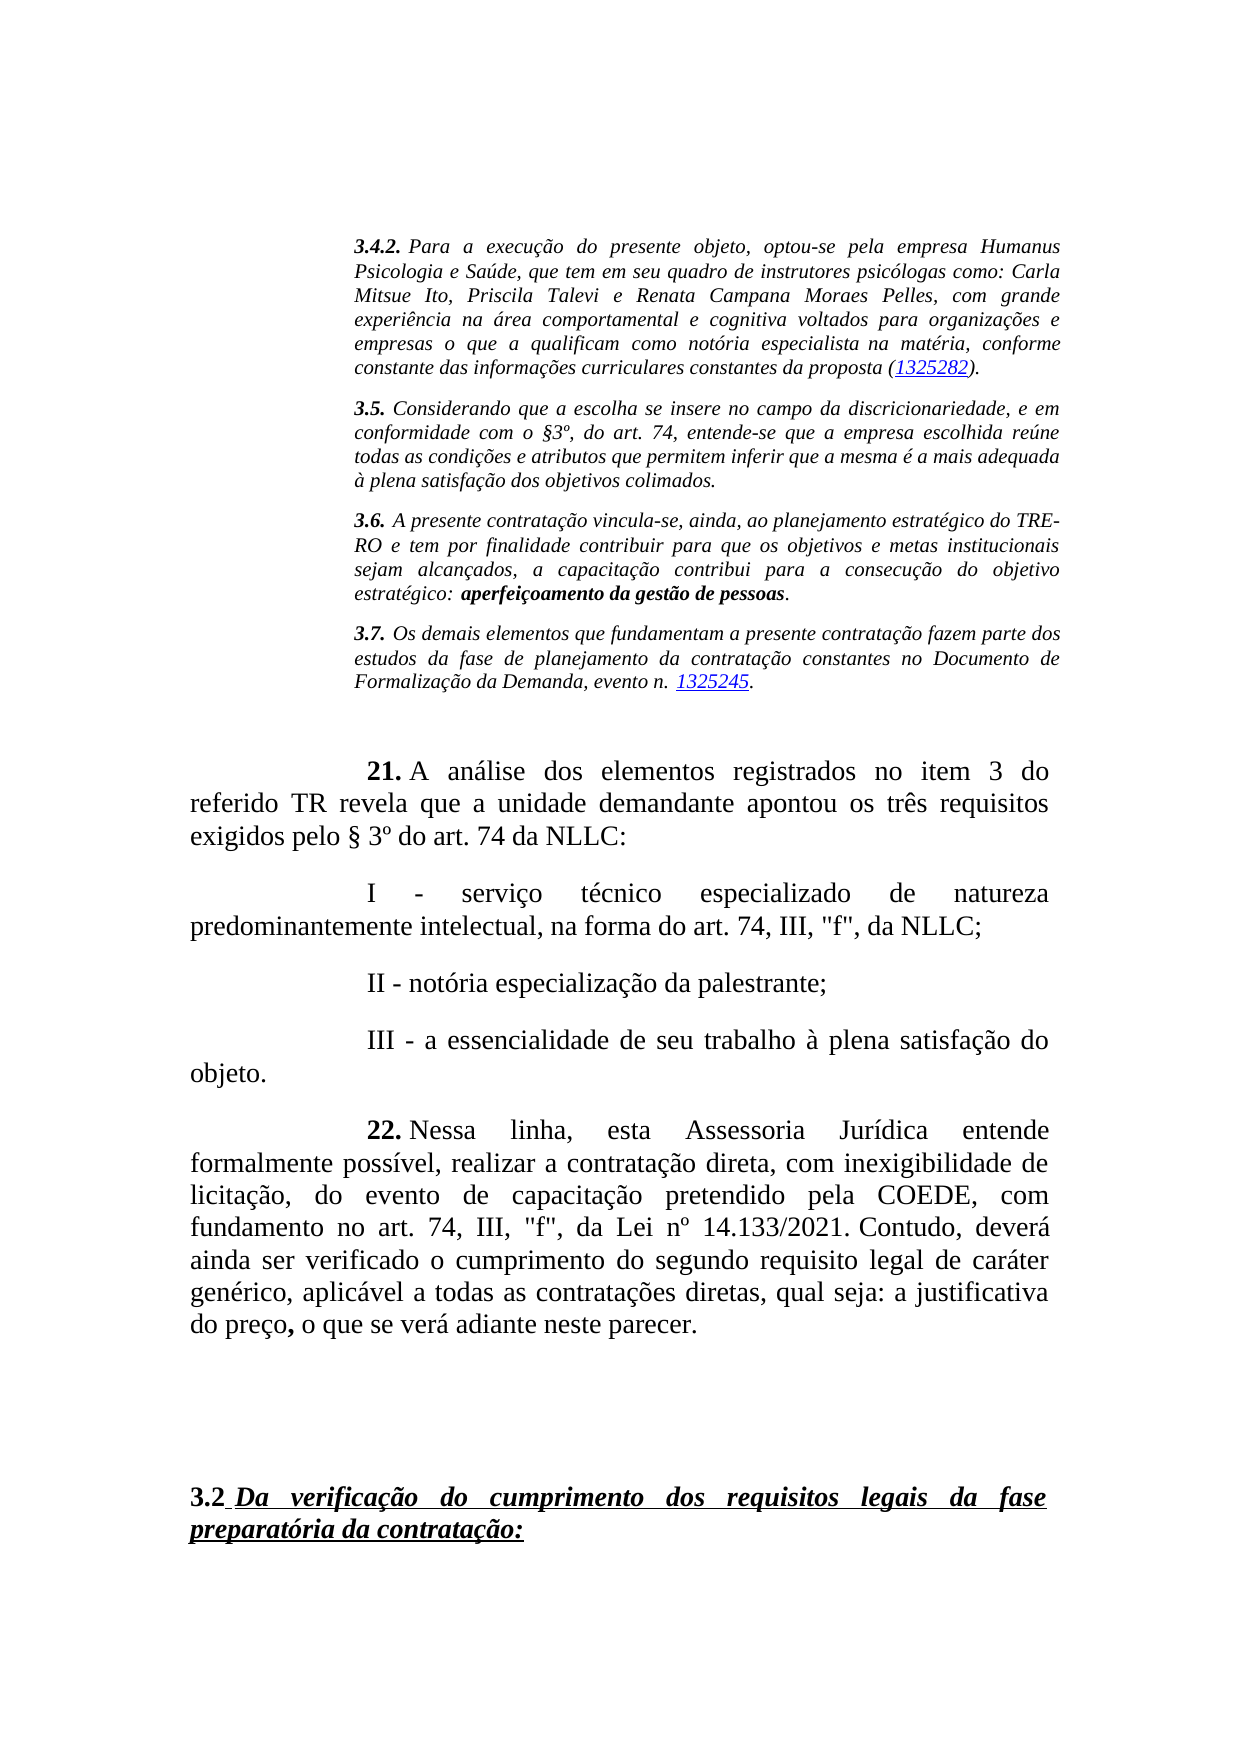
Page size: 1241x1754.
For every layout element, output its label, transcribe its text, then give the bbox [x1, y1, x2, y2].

text 3.6. A presente contratação vincula-se, ainda, ao planejamento estratégico do TRE-RO e tem por finalidade contribuir para que os objetivos e metas institucionais sejam alcançados, a capacitação contribui para a consecução do objetivo estratégico: aperfeiçoamento da gestão de pessoas. [354, 508, 1063, 605]
text 3.5. Considerando que a escolha se insere no campo da discricionariedade, e em conformidade com o §3º, do art. 74, entende-se que a empresa escolhida reúne todas as condições e atributos que permitem inferir que a mesma é a mais adequada à plena satisfação dos objetivos colimados. [354, 396, 1063, 492]
text III - a essencialidade de seu trabalho à plena satisfação do objeto. [190, 1023, 1051, 1088]
text I - serviço técnico especializado de natureza predominantemente intelectual, na forma do art. 74, III, "f", da NLLC; [190, 876, 1051, 941]
text 21. A análise dos elementos registrados no item 3 do referido TR revela que a unidade demandante apontou os três requisitos exigidos pelo § 3º do art. 74 da NLLC: [190, 754, 1051, 851]
text 3.7. Os demais elementos que fundamentam a presente contratação fazem parte dos estudos da fase de planejamento da contratação constantes no Documento de Formalização da Demanda, evento n. 1325245. [354, 621, 1063, 693]
text 22. Nessa linha, esta Assessoria Jurídica entende formalmente possível, realizar a contratação direta, com inexigibilidade de licitação, do evento de capacitação pretendido pela COEDE, com fundamento no art. 74, III, "f", da Lei nº 14.133/2021. Contudo, deverá ainda ser verificado o cumprimento do segundo requisito legal de caráter genérico, aplicável a todas as contratações diretas, qual seja: a justificativa do preço, o que se verá adiante neste parecer. [190, 1113, 1051, 1340]
text II - notória especialização da palestrante; [190, 966, 1051, 998]
text 3.2 Da verificação do cumprimento dos requisitos legais da fase preparatória da contratação: [190, 1480, 1051, 1544]
text 3.4.2. Para a execução do presente objeto, optou-se pela empresa Humanus Psicologia e Saúde, que tem em seu quadro de instrutores psicólogas como: Carla Mitsue Ito, Priscila Talevi e Renata Campana Moraes Pelles, com grande experiência na área comportamental e cognitiva voltados para organizações e empresas o que a qualificam como notória especialista na matéria, conforme constante das informações curriculares constantes da proposta (1325282). [354, 234, 1063, 379]
